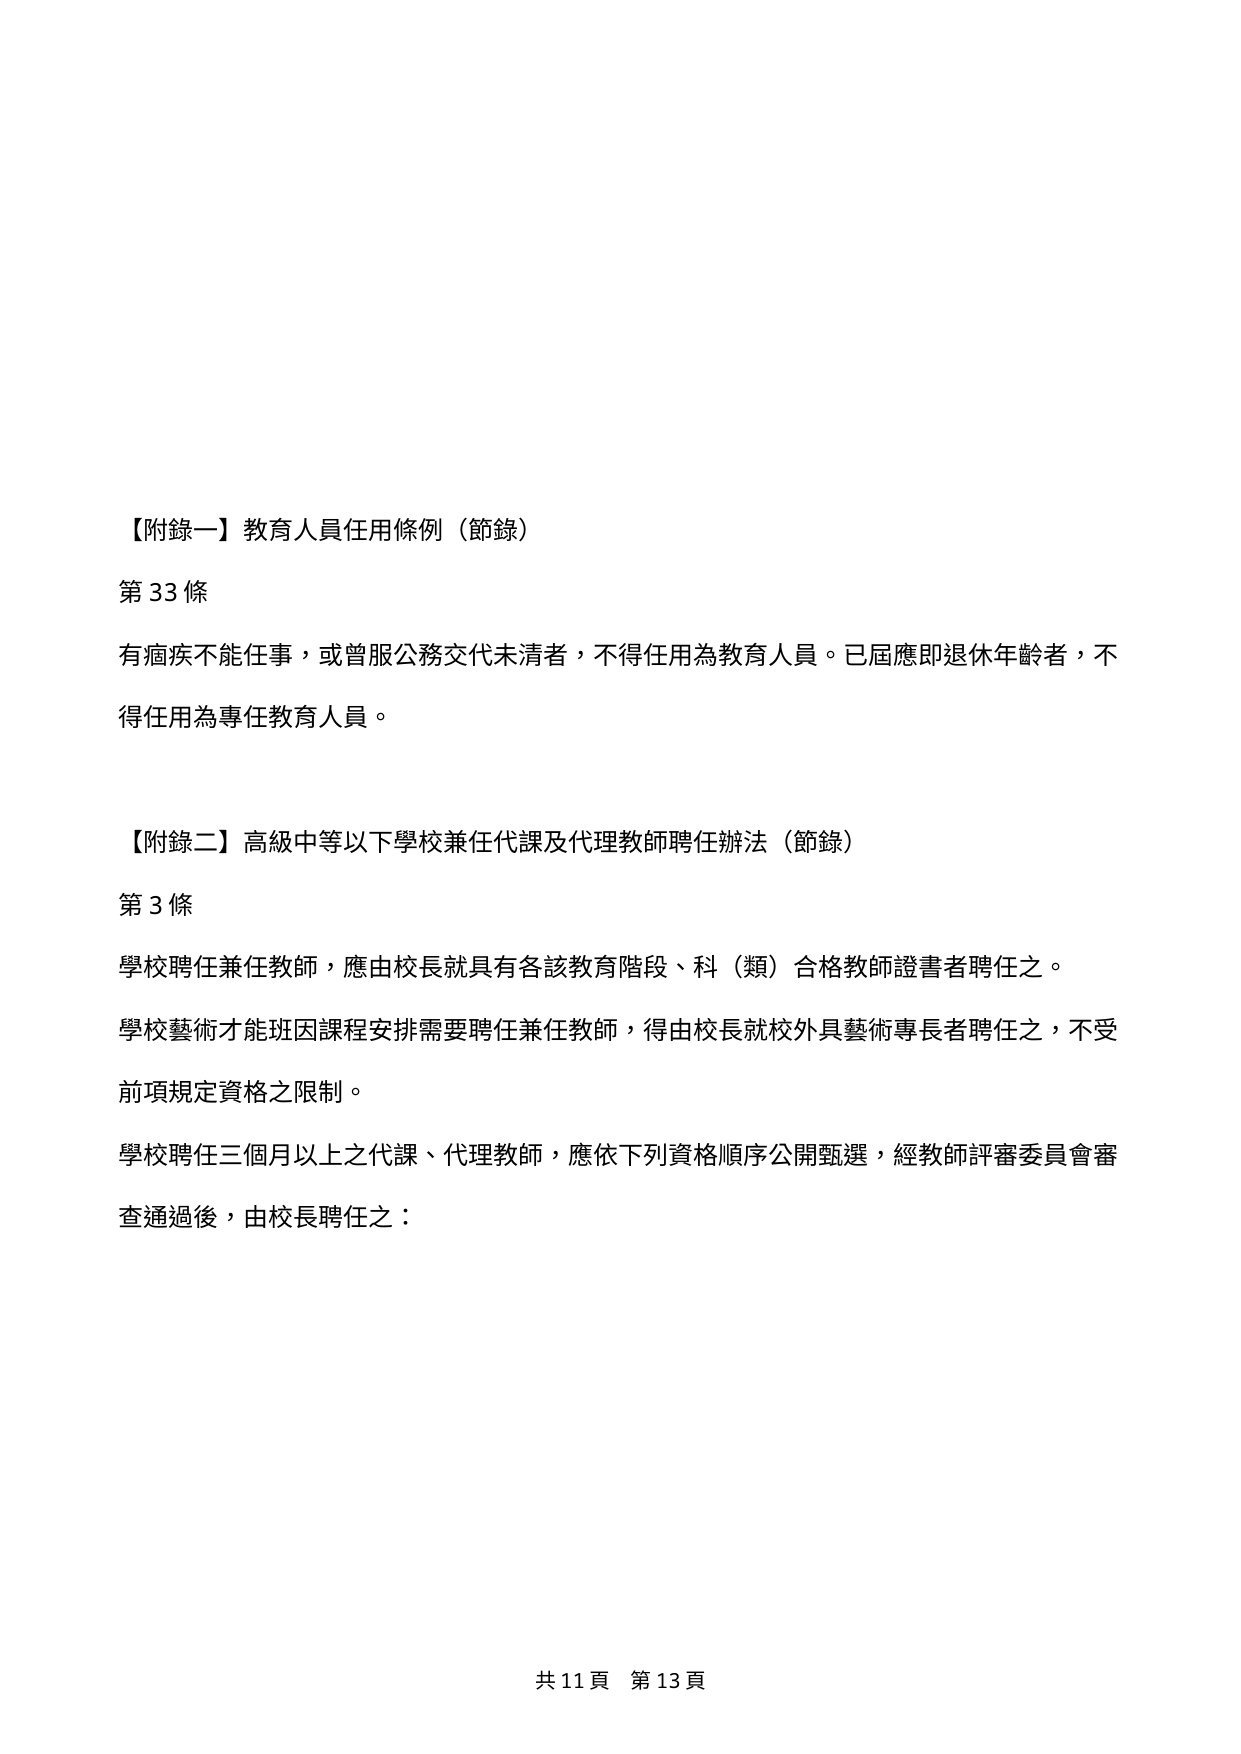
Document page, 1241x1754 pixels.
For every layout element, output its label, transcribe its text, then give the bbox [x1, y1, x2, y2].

text 【附錄一】教育人員任用條例（節錄） [118, 487, 1122, 549]
text 第3條 [118, 862, 1122, 924]
text 學校聘任兼任教師，應由校長就具有各該教育階段、科（類）合格教師證書者聘任之。 [118, 924, 1122, 987]
text 學校藝術才能班因課程安排需要聘任兼任教師，得由校長就校外具藝術專長者聘任之，不受前項規定資格之限制。 [118, 987, 1122, 1112]
text 第33條 [118, 549, 1122, 612]
text 有痼疾不能任事，或曾服公務交代未清者，不得任用為教育人員。已屆應即退休年齡者，不得任用為專任教育人員。 [118, 612, 1122, 737]
text 學校聘任三個月以上之代課、代理教師，應依下列資格順序公開甄選，經教師評審委員會審查通過後，由校長聘任之： [118, 1112, 1122, 1237]
text 【附錄二】高級中等以下學校兼任代課及代理教師聘任辦法（節錄） [118, 799, 1122, 862]
